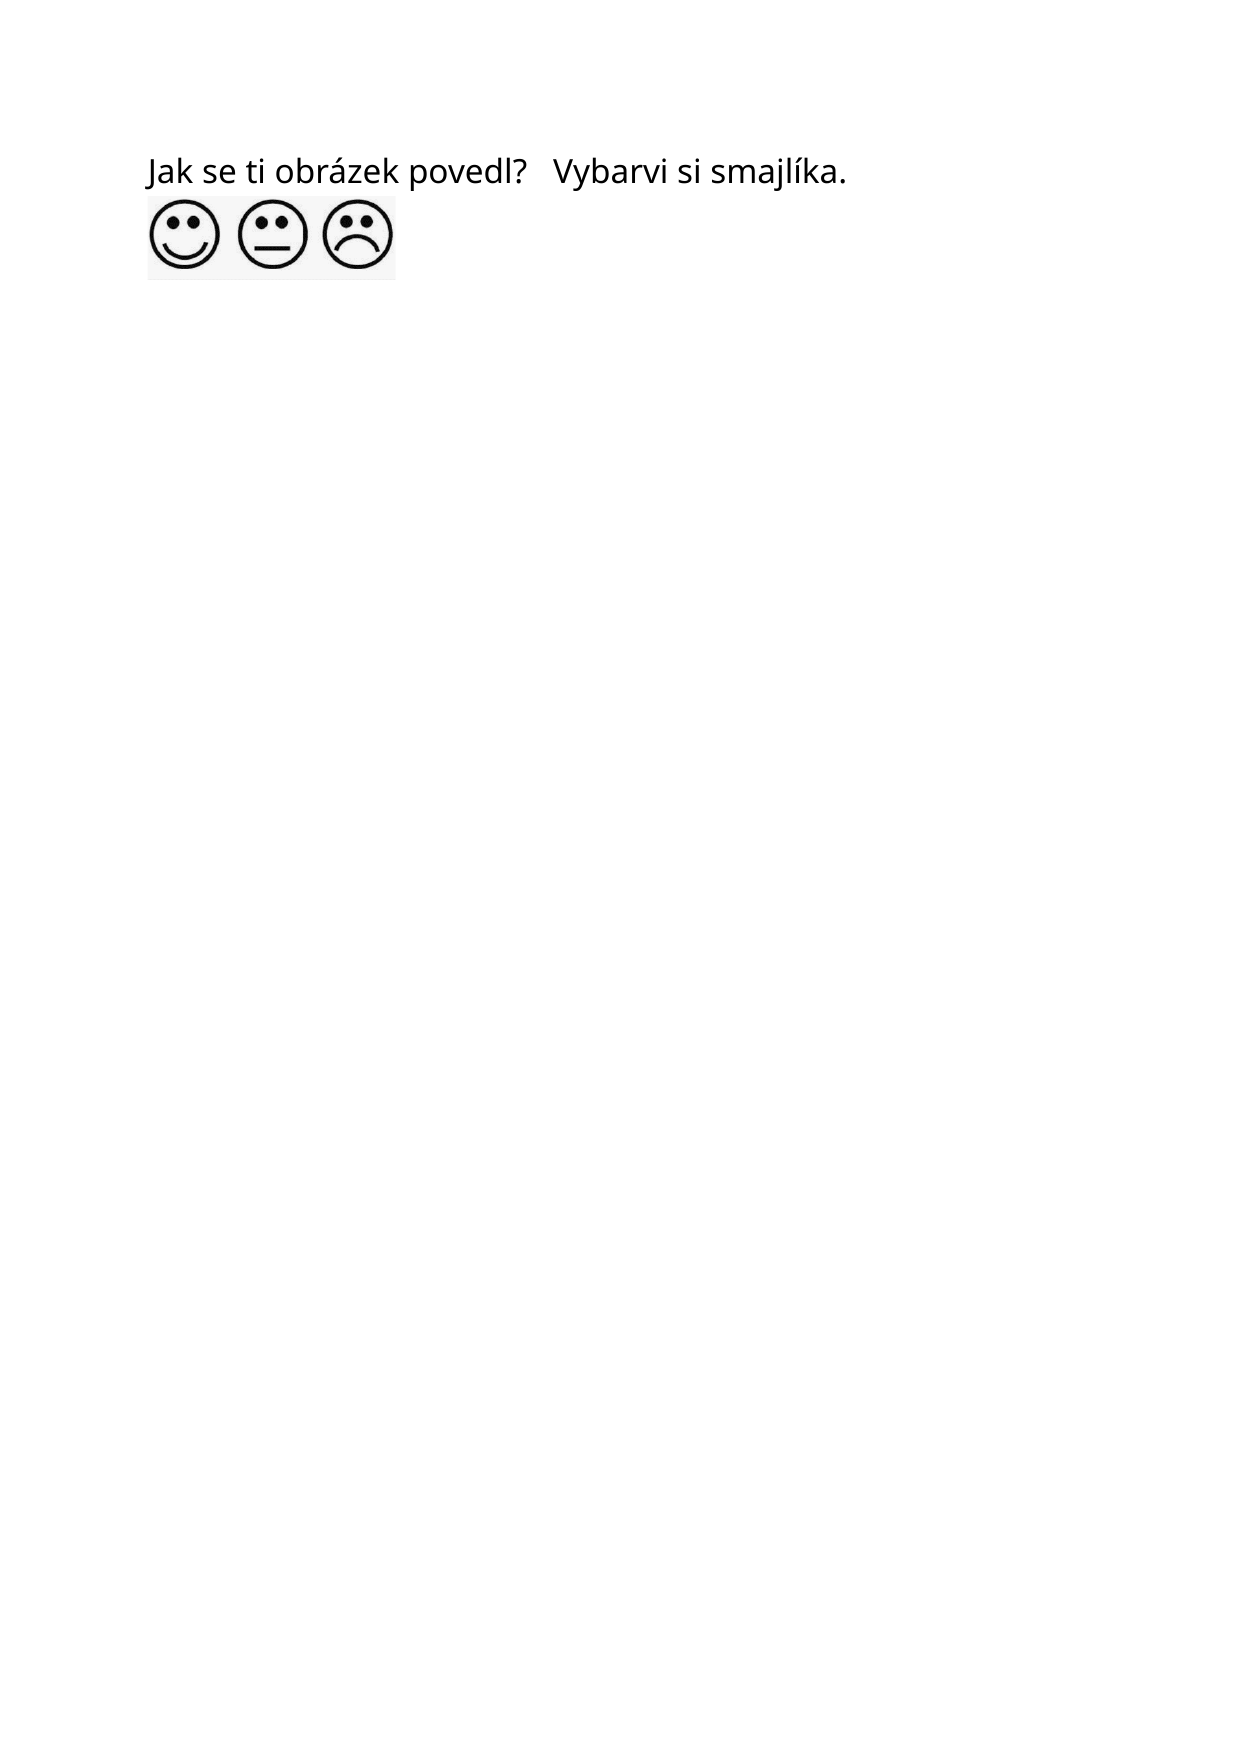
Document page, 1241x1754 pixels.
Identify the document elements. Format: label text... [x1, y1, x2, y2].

text Jak se ti obrázek povedl? Vybarvi si smajlíka. [148, 148, 1093, 279]
